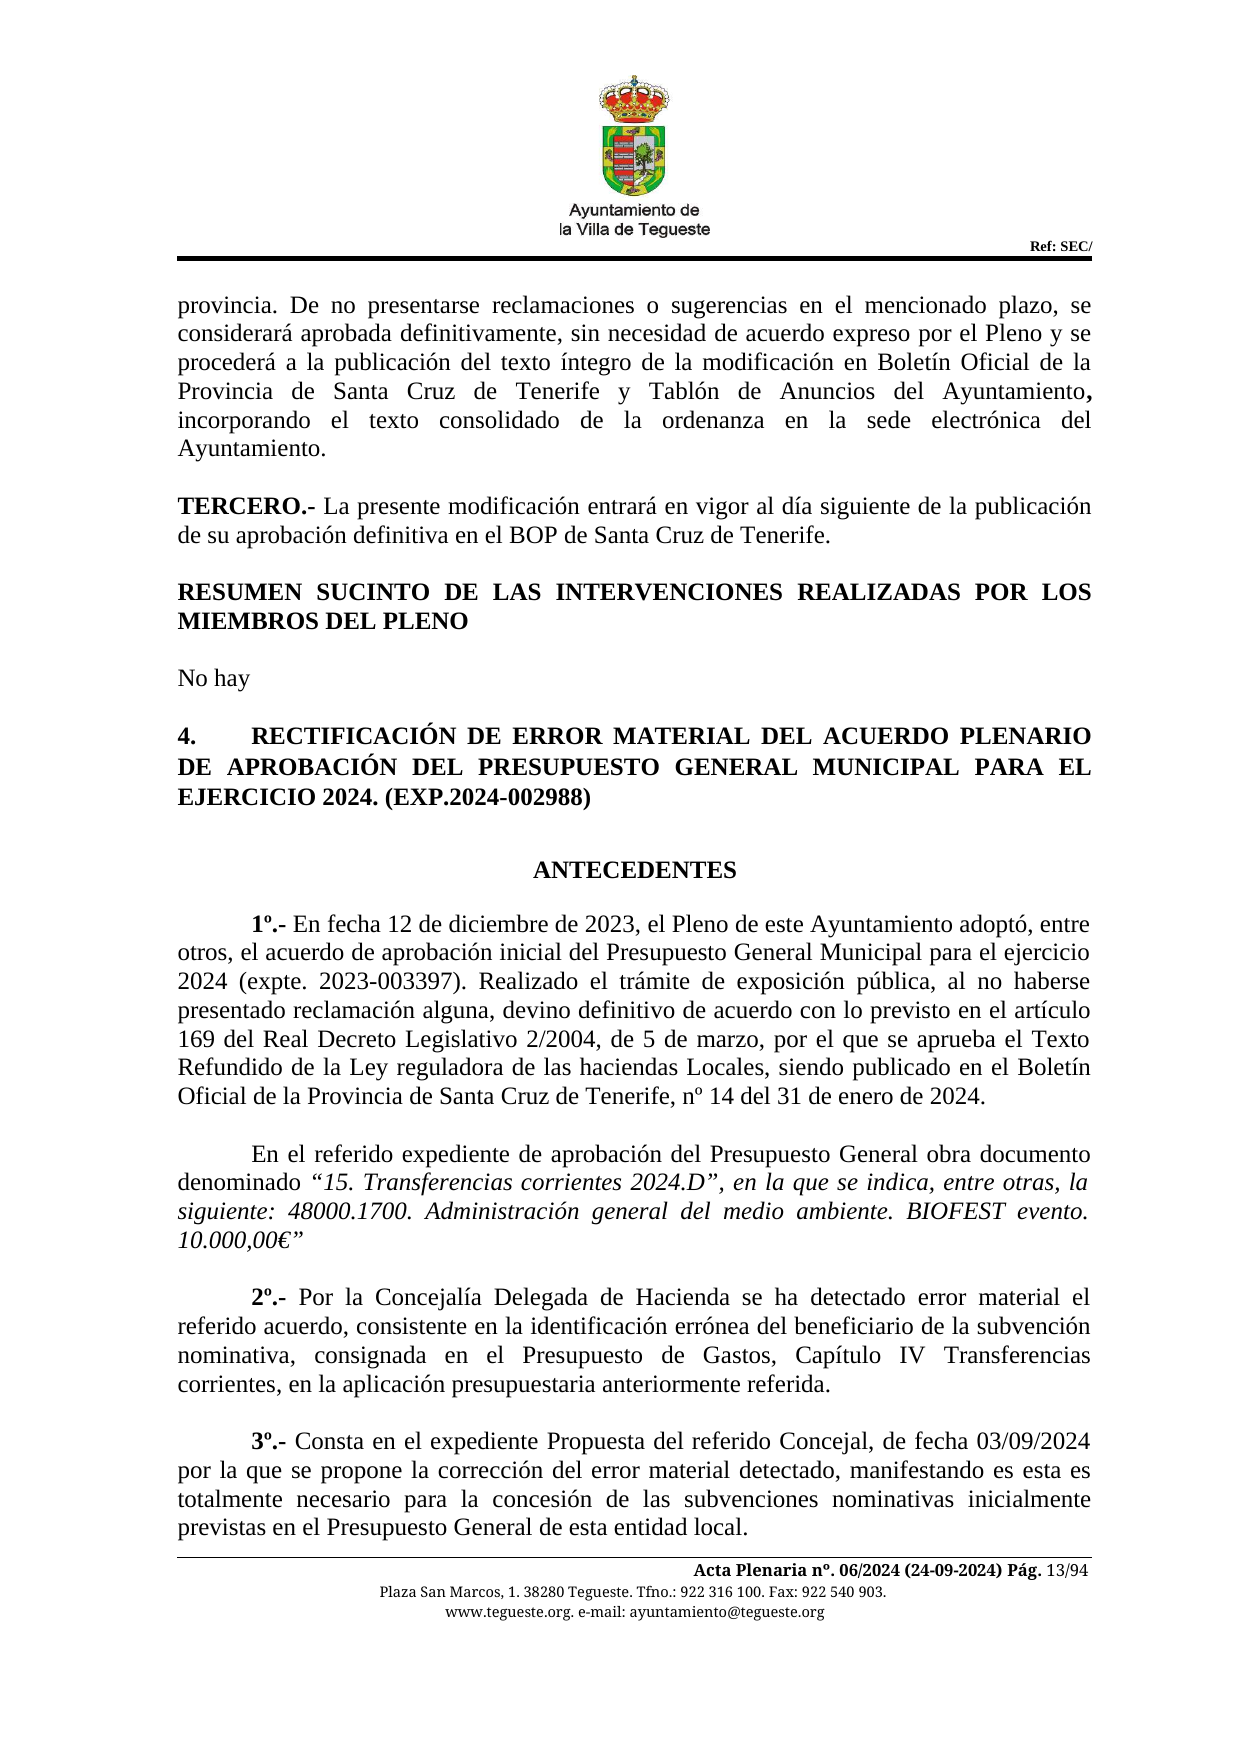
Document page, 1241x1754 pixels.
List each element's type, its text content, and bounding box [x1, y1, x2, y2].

text 1º.- En fecha 12 de diciembre de 2023, el Pleno de este Ayuntamiento adoptó, entre otros, el acuerdo de aprobación inicial del Presupuesto General Municipal para el ejercicio 2024 (expte. 2023-003397). Realizado el trámite de exposición pública, al no haberse presentado reclamación alguna, devino definitivo de acuerdo con lo previsto en el artículo 169 del Real Decreto Legislativo 2/2004, de 5 de marzo, por el que se aprueba el Texto Refundido de la Ley reguladora de las haciendas Locales, siendo publicado en el Boletín Oficial de la Provincia de Santa Cruz de Tenerife, nº 14 del 31 de enero de 2024. [177, 909, 1092, 1110]
text 3º.- Consta en el expediente Propuesta del referido Concejal, de fecha 03/09/2024 por la que se propone la corrección del error material detectado, manifestando es esta es totalmente necesario para la concesión de las subvenciones nominativas inicialmente previstas en el Presupuesto General de esta entidad local. [177, 1426, 1092, 1541]
text provincia. De no presentarse reclamaciones o sugerencias en el mencionado plazo, se considerará aprobada definitivamente, sin necesidad de acuerdo expreso por el Pleno y se procederá a la publicación del texto íntegro de la modificación en Boletín Oficial de la Provincia de Santa Cruz de Tenerife y Tablón de Anuncios del Ayuntamiento, incorporando el texto consolidado de la ordenanza en la sede electrónica del Ayuntamiento. [177, 290, 1092, 462]
text RESUMEN SUCINTO DE LAS INTERVENCIONES REALIZADAS POR LOS MIEMBROS DEL PLENO [177, 577, 1092, 635]
subtitle ANTECEDENTES [177, 855, 1092, 884]
text No hay [177, 663, 1092, 692]
list RECTIFICACIÓN DE ERROR MATERIAL DEL ACUERDO PLENARIO DE APROBACIÓN DEL PRESUPUESTO GENERAL MUNICIPAL PARA EL EJERCICIO 2024. (EXP.2024-002988) [177, 721, 1092, 811]
text TERCERO.- La presente modificación entrará en vigor al día siguiente de la publicación de su aprobación definitiva en el BOP de Santa Cruz de Tenerife. [177, 491, 1092, 548]
text En el referido expediente de aprobación del Presupuesto General obra documento denominado “15. Transferencias corrientes 2024.D”, en la que se indica, entre otras, la siguiente: 48000.1700. Administración general del medio ambiente. BIOFEST evento. 10.000,00€” [177, 1139, 1092, 1254]
text 2º.- Por la Concejalía Delegada de Hacienda se ha detectado error material el referido acuerdo, consistente en la identificación errónea del beneficiario de la subvención nominativa, consignada en el Presupuesto de Gastos, Capítulo IV Transferencias corrientes, en la aplicación presupuestaria anteriormente referida. [177, 1282, 1092, 1397]
